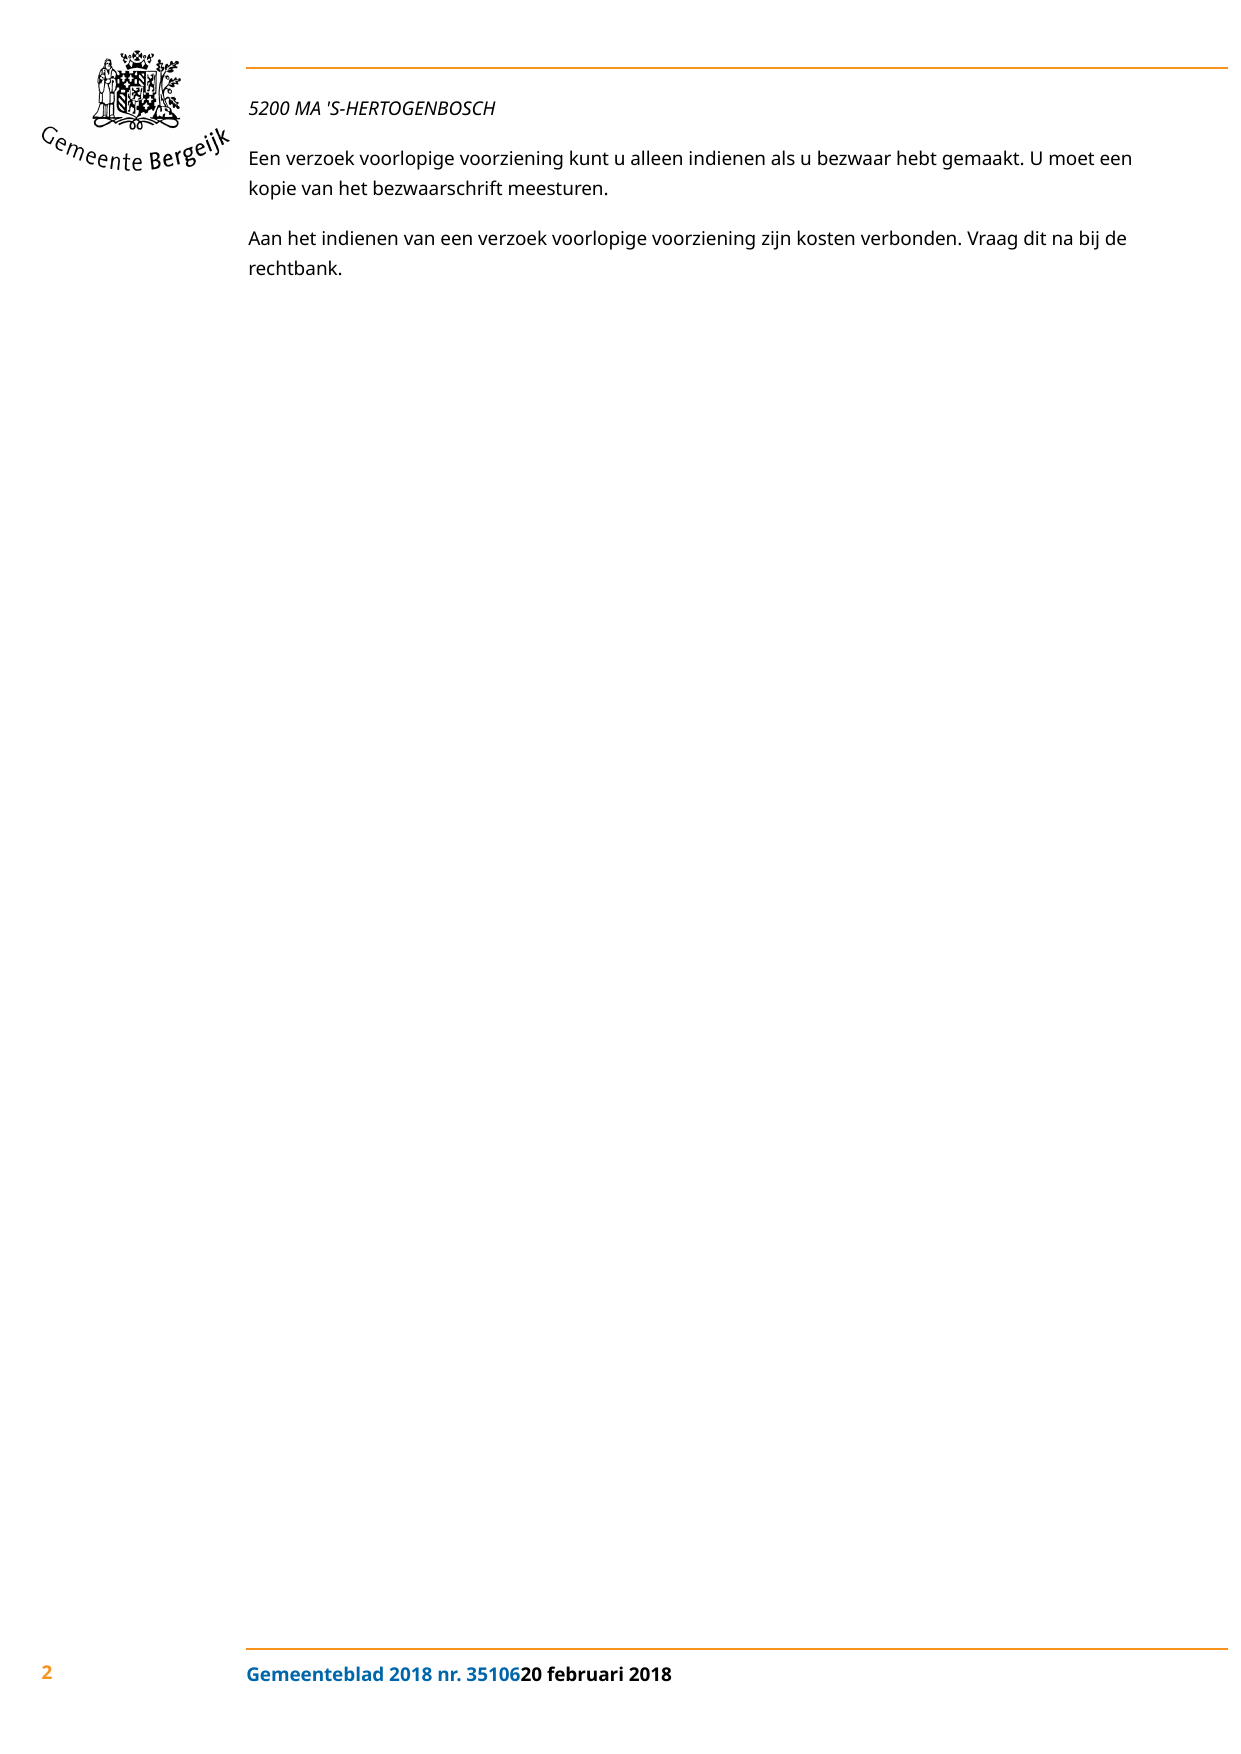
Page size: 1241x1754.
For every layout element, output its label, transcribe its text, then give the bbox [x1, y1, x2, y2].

picture [41, 47, 231, 172]
text 5200 MA 'S-HERTOGENBOSCH [248, 95, 1152, 121]
text Een verzoek voorlopige voorziening kunt u alleen indienen als u bezwaar hebt gemaakt. U moet een kopie van het bezwaarschrift meesturen. [248, 145, 1152, 201]
text Aan het indienen van een verzoek voorlopige voorziening zijn kosten verbonden. Vraag dit na bij de rechtbank. [248, 225, 1152, 281]
